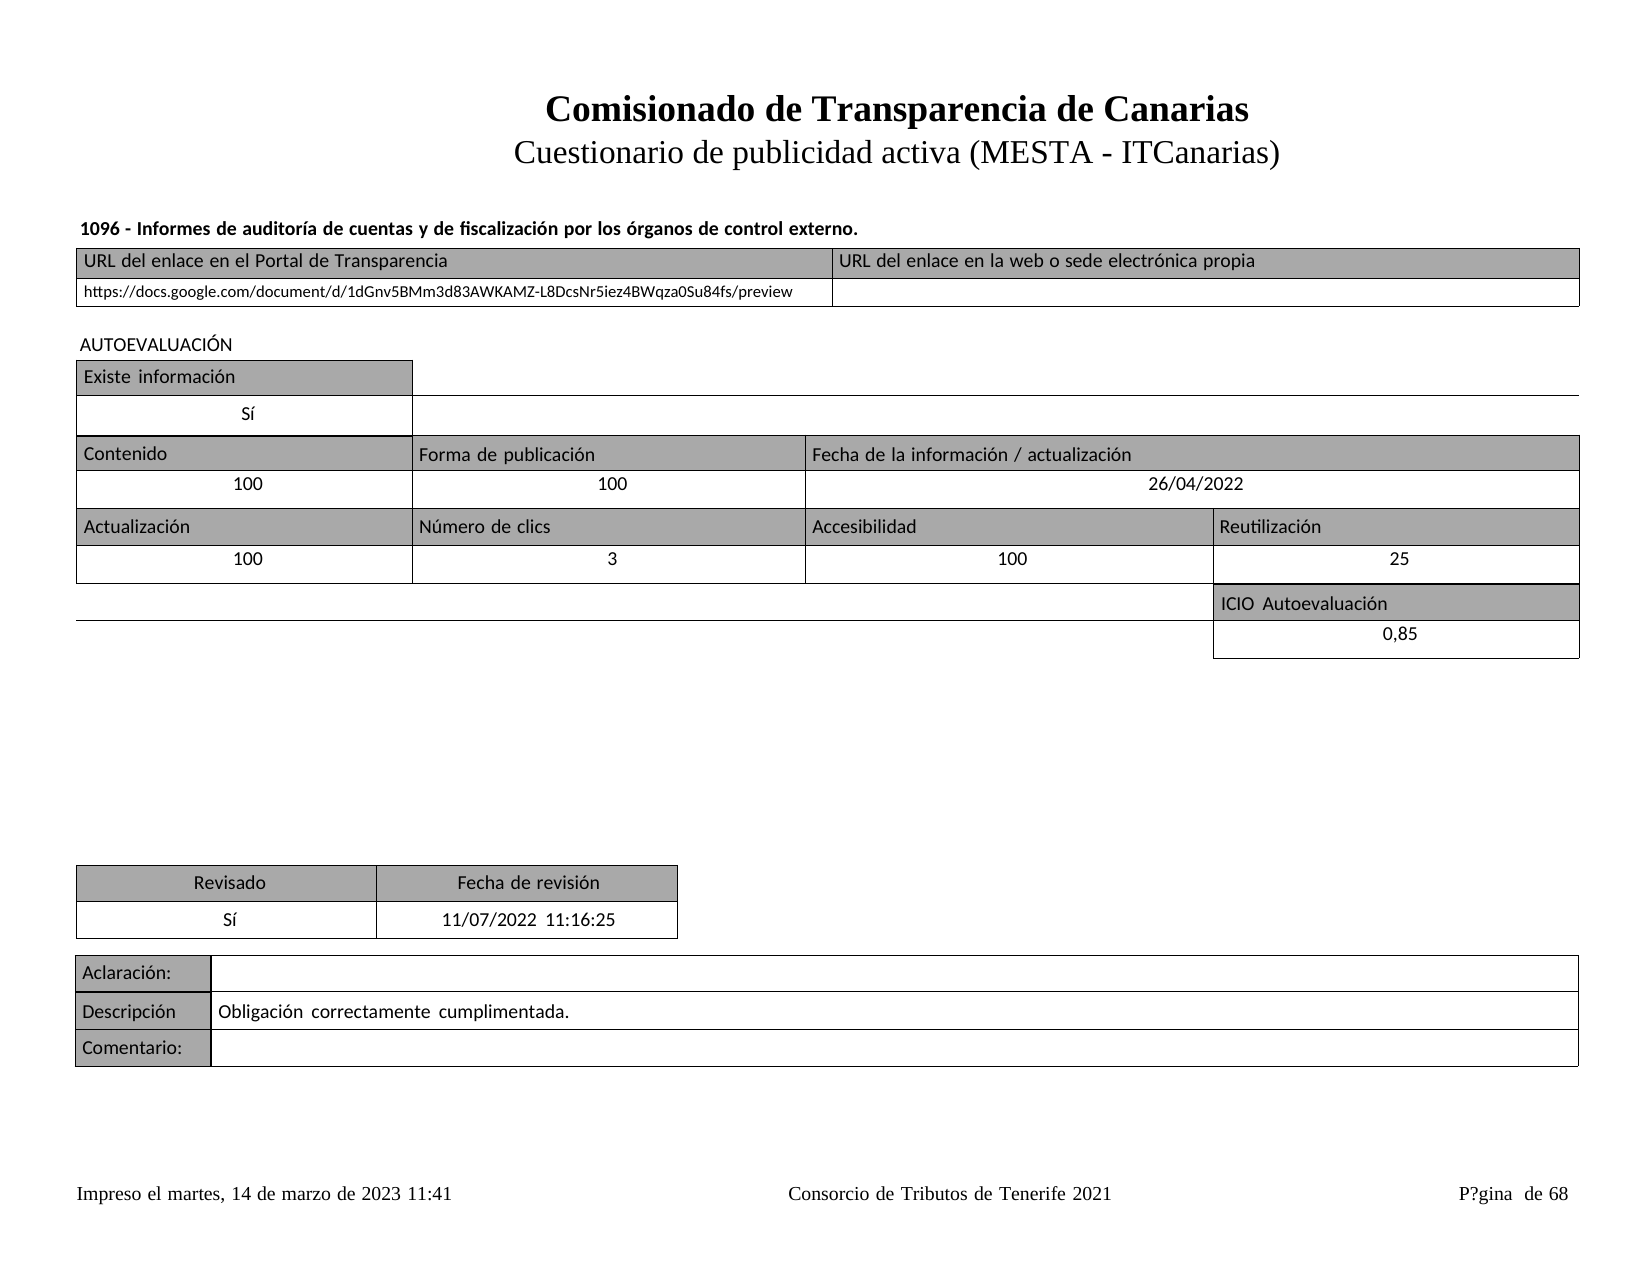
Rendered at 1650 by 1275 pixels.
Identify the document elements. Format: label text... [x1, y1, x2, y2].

table_header Existe información [77, 361, 412, 395]
table_header [413, 360, 1579, 395]
table_cell Forma de publicación [413, 436, 805, 470]
table_cell Sí [77, 902, 376, 938]
table_cell 3 [413, 546, 805, 583]
table_header Fecha de revisión [377, 866, 677, 901]
table_header Revisado [77, 866, 376, 901]
table_cell ICIO Autoevaluación [1214, 585, 1579, 620]
table_cell 0,85 [1214, 621, 1579, 658]
table_cell https://docs.google.com/document/d/1dGnv5BMm3d83AWKAMZ-L8DcsNr5iez4BWqza0Su84fs/preview [77, 279, 832, 306]
table_cell 100 [77, 471, 412, 508]
table_cell Contenido [77, 437, 412, 470]
table_header URL del enlace en el Portal de Transparencia [77, 249, 832, 278]
table_cell Descripción [76, 993, 210, 1029]
text 1096 - Informes de auditoría de cuentas y de fiscalización por los órganos de control externo. [79, 216, 1594, 240]
table_cell Accesibilidad [806, 509, 1213, 545]
table_cell Actualización [77, 509, 412, 545]
table_cell [212, 1030, 1578, 1066]
table_cell [76, 621, 1213, 658]
table_cell 100 [77, 546, 412, 583]
table_header URL del enlace en la web o sede electrónica propia [833, 249, 1579, 278]
table_cell Comentario: [76, 1030, 210, 1066]
table_cell Obligación correctamente cumplimentada. [212, 992, 1578, 1029]
table_cell 26/04/2022 [806, 471, 1579, 508]
table_cell [413, 396, 1579, 434]
table_cell [833, 279, 1579, 306]
table_cell Reutilización [1214, 509, 1579, 545]
table_cell 11/07/2022 11:16:25 [377, 902, 677, 938]
table_cell Fecha de la información / actualización [806, 436, 1579, 470]
table_cell 100 [806, 546, 1213, 583]
table_cell 25 [1214, 546, 1579, 583]
table_cell [76, 584, 1213, 620]
table_cell Sí [77, 396, 412, 434]
text AUTOEVALUACIÓN [79, 332, 1594, 356]
table_header Aclaración: [76, 956, 210, 991]
table_cell 100 [413, 471, 805, 508]
table_cell Número de clics [413, 509, 805, 545]
table_header [212, 956, 1578, 991]
